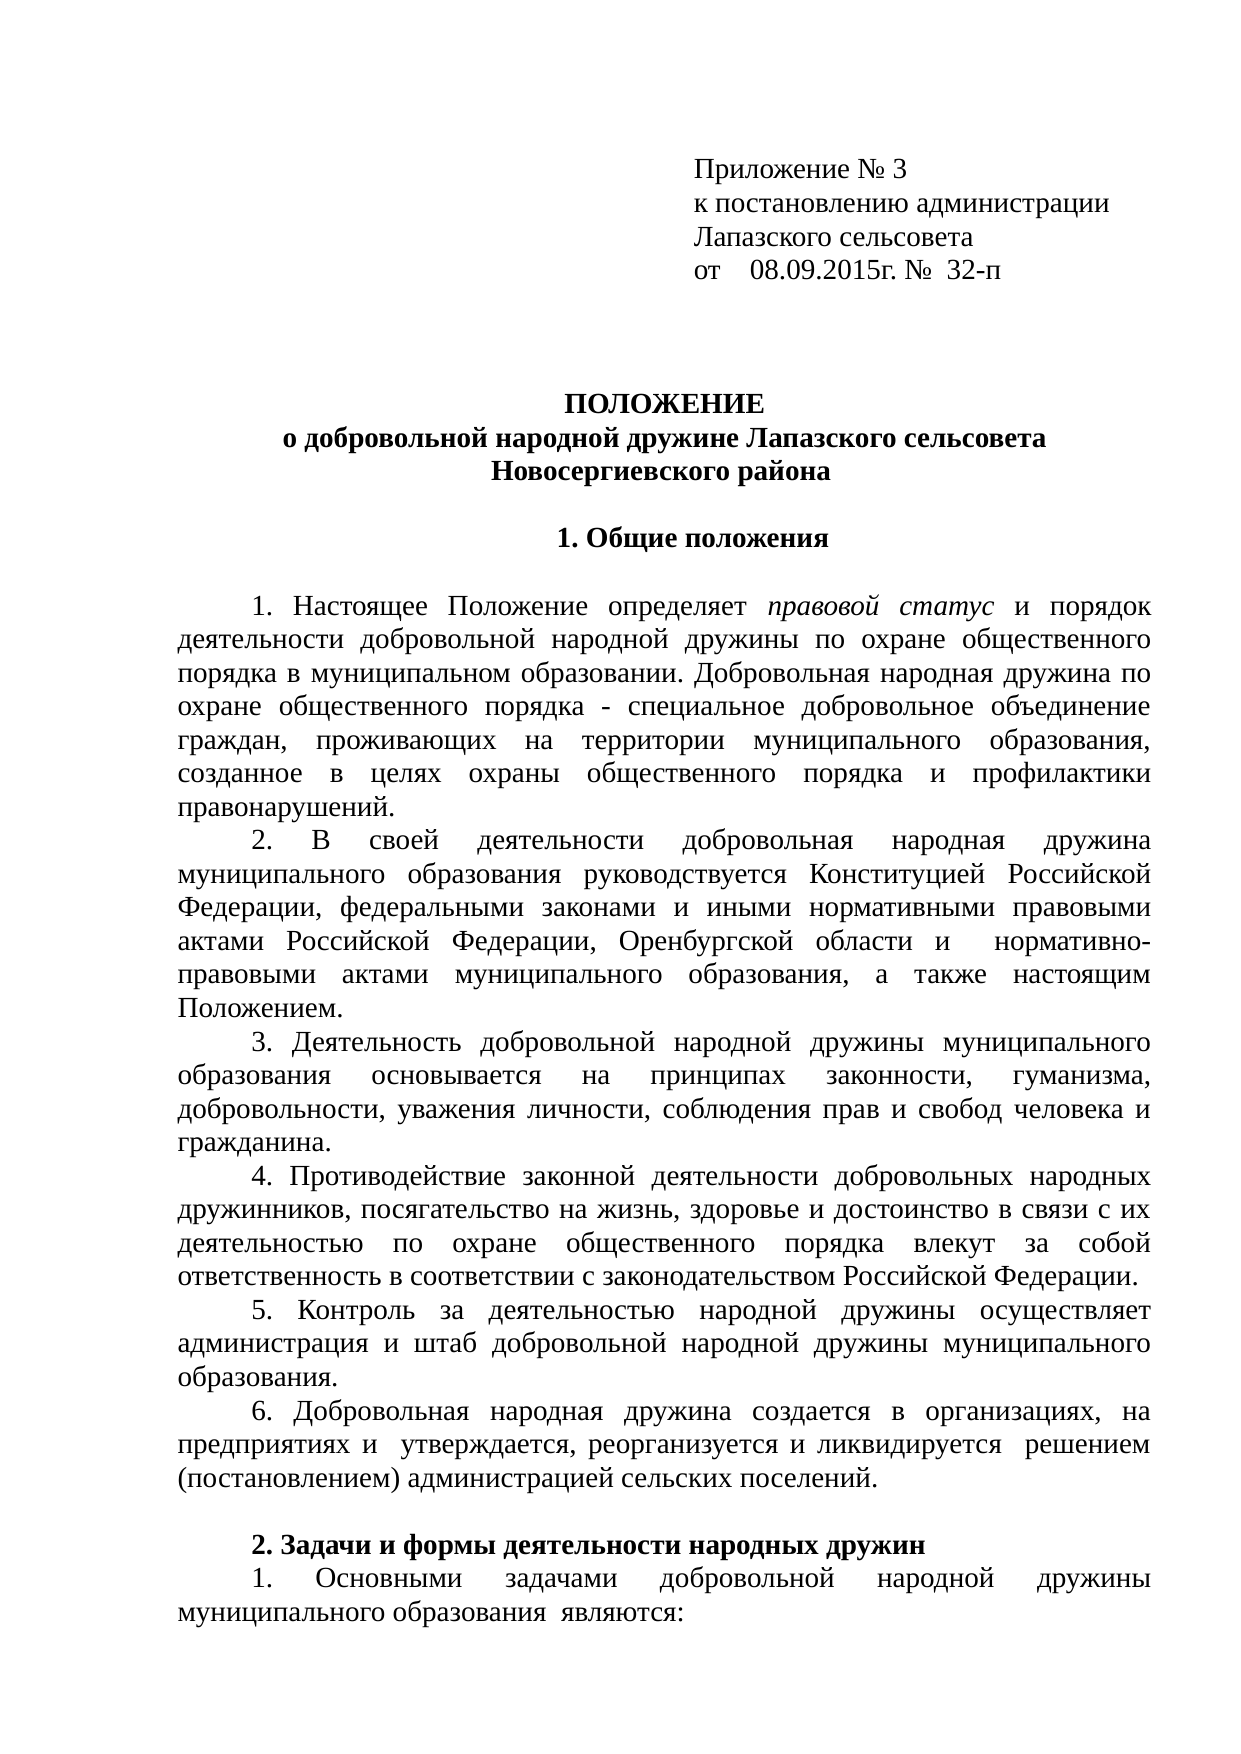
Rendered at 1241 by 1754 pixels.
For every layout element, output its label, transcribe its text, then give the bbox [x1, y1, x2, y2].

text от 08.09.2015г. № 32-п [620, 252, 1152, 286]
text 2. В своей деятельности добровольная народная дружина муниципального образования руководствуется Конституцией Российской Федерации, федеральными законами и иными нормативными правовыми актами Российской Федерации, Оренбургской области и нормативно-правовыми актами муниципального образования, а также настоящим Положением. [177, 822, 1152, 1024]
text Приложение № 3 [693, 152, 1152, 185]
text 2. Задачи и формы деятельности народных дружин [177, 1527, 1152, 1560]
text 3. Деятельность добровольной народной дружины муниципального образования основывается на принципах законности, гуманизма, добровольности, уважения личности, соблюдения прав и свобод человека и гражданина. [177, 1024, 1152, 1158]
text 6. Добровольная народная дружина создается в организациях, на предприятиях и утверждается, реорганизуется и ликвидируется решением (постановлением) администрацией сельских поселений. [177, 1393, 1152, 1493]
subtitle 1. Общие положения [177, 521, 1152, 554]
text Лапазского сельсовета [620, 219, 1152, 252]
text к постановлению администрации [620, 185, 1152, 219]
text 1. Настоящее Положение определяет правовой статус и порядок деятельности добровольной народной дружины по охране общественного порядка в муниципальном образовании. Добровольная народная дружина по охране общественного порядка - специальное добровольное объединение граждан, проживающих на территории муниципального образования, созданное в целях охраны общественного порядка и профилактики правонарушений. [177, 588, 1152, 822]
text о добровольной народной дружине Лапазского сельсовета Новосергиевского района [177, 420, 1152, 487]
text 5. Контроль за деятельностью народной дружины осуществляет администрация и штаб добровольной народной дружины муниципального образования. [177, 1292, 1152, 1393]
text 4. Противодействие законной деятельности добровольных народных дружинников, посягательство на жизнь, здоровье и достоинство в связи с их деятельностью по охране общественного порядка влекут за собой ответственность в соответствии с законодательством Российской Федерации. [177, 1158, 1152, 1292]
text ПОЛОЖЕНИЕ [177, 386, 1152, 420]
text 1. Основными задачами добровольной народной дружины муниципального образования являются: [177, 1560, 1152, 1627]
